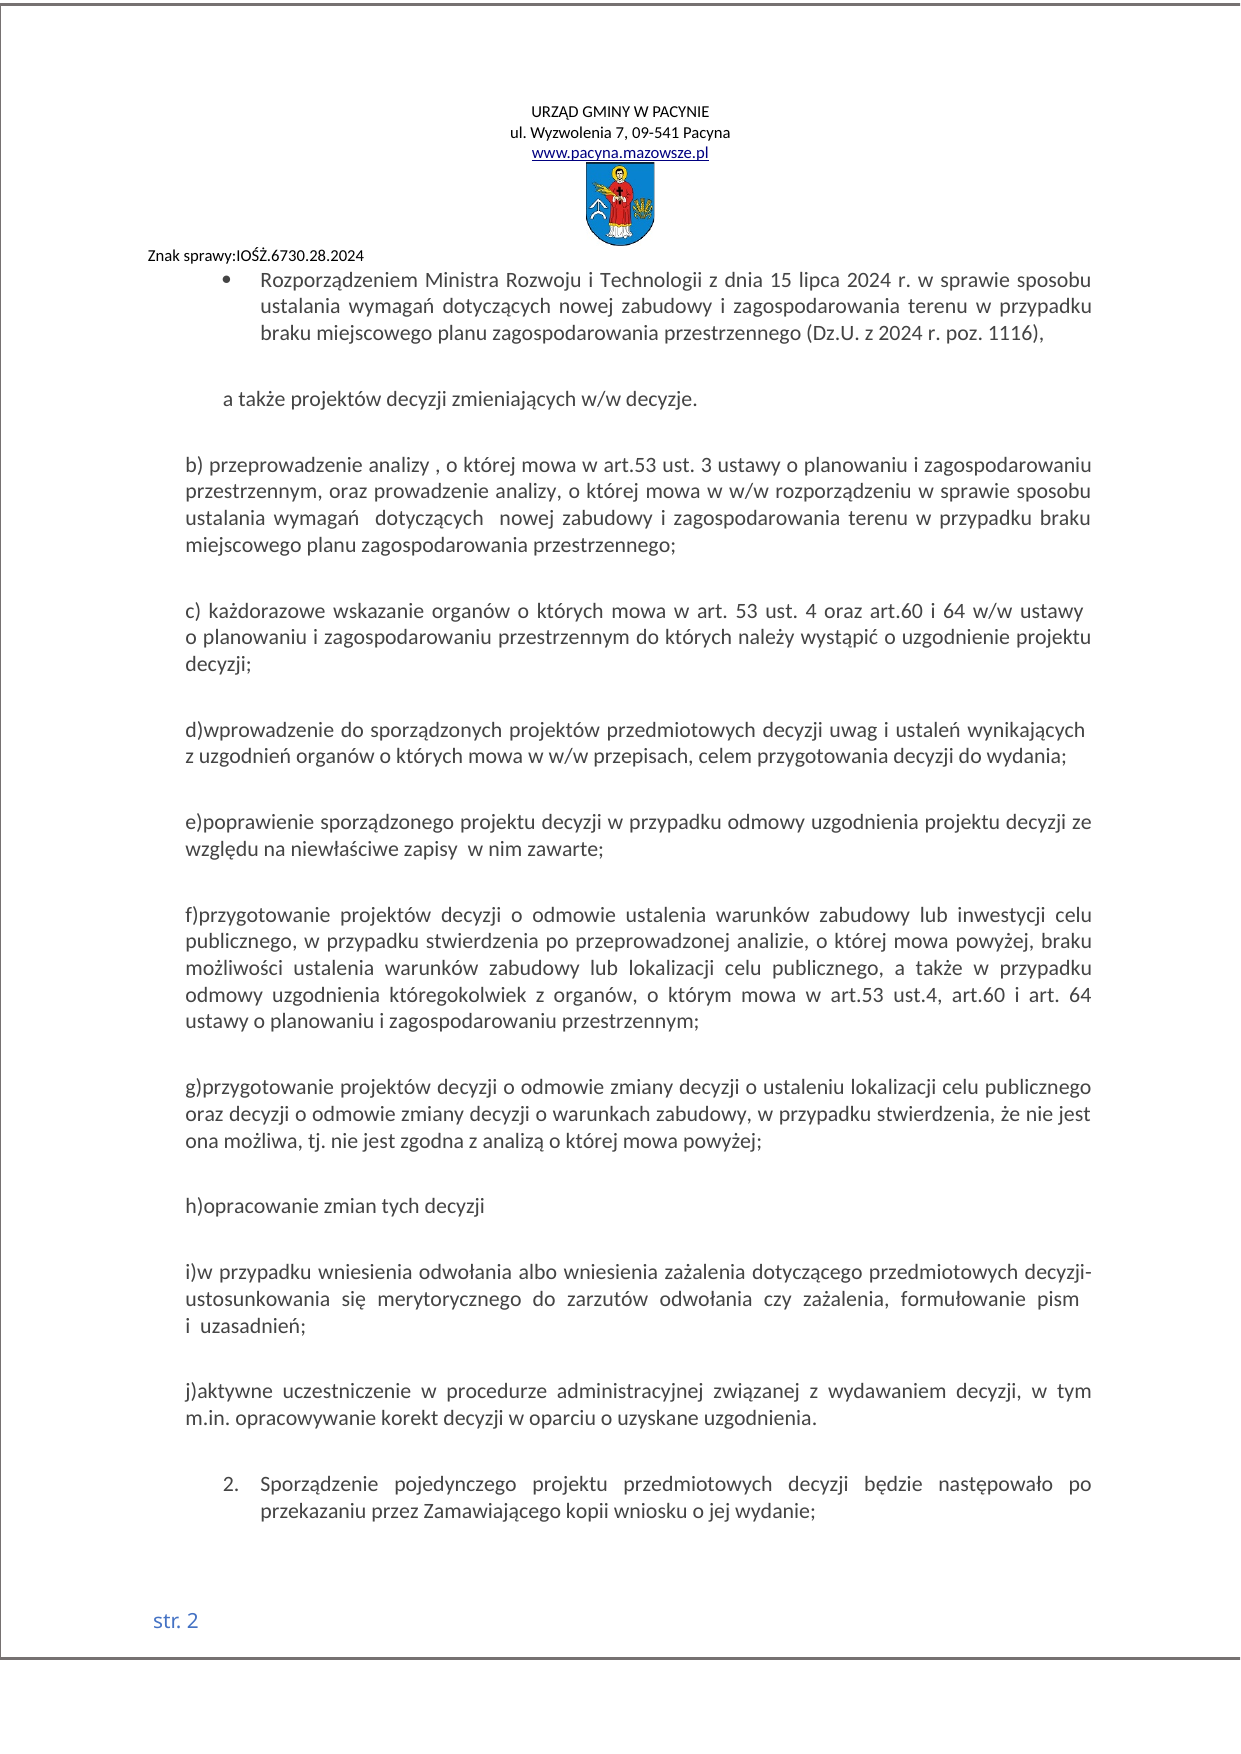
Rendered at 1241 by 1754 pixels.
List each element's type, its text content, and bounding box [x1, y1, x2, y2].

text d)wprowadzenie do sporządzonych projektów przedmiotowych decyzji uwag i ustaleń wynikających z uzgodnień organów o których mowa w w/w przepisach, celem przygotowania decyzji do wydania; [185, 716, 1093, 769]
text b) przeprowadzenie analizy , o której mowa w art.53 ust. 3 ustawy o planowaniu i zagospodarowaniu przestrzennym, oraz prowadzenie analizy, o której mowa w w/w rozporządzeniu w sprawie sposobu ustalania wymagań dotyczących nowej zabudowy i zagospodarowania terenu w przypadku braku miejscowego planu zagospodarowania przestrzennego; [185, 451, 1093, 558]
list Rozporządzeniem Ministra Rozwoju i Technologii z dnia 15 lipca 2024 r. w sprawie sposobu ustalania wymagań dotyczących nowej zabudowy i zagospodarowania terenu w przypadku braku miejscowego planu zagospodarowania przestrzennego (Dz.U. z 2024 r. poz. 1116), [223, 266, 1093, 346]
text a także projektów decyzji zmieniających w/w decyzje. [223, 385, 1093, 412]
text c) każdorazowe wskazanie organów o których mowa w art. 53 ust. 4 oraz art.60 i 64 w/w ustawy o planowaniu i zagospodarowaniu przestrzennym do których należy wystąpić o uzgodnienie projektu decyzji; [185, 597, 1093, 677]
text i)w przypadku wniesienia odwołania albo wniesienia zażalenia dotyczącego przedmiotowych decyzji- ustosunkowania się merytorycznego do zarzutów odwołania czy zażalenia, formułowanie pism i uzasadnień; [185, 1258, 1093, 1338]
text g)przygotowanie projektów decyzji o odmowie zmiany decyzji o ustaleniu lokalizacji celu publicznego oraz decyzji o odmowie zmiany decyzji o warunkach zabudowy, w przypadku stwierdzenia, że nie jest ona możliwa, tj. nie jest zgodna z analizą o której mowa powyżej; [185, 1073, 1093, 1153]
text h)opracowanie zmian tych decyzji [185, 1193, 1093, 1219]
list Sporządzenie pojedynczego projektu przedmiotowych decyzji będzie następowało po przekazaniu przez Zamawiającego kopii wniosku o jej wydanie; [223, 1470, 1093, 1523]
text j)aktywne uczestniczenie w procedurze administracyjnej związanej z wydawaniem decyzji, w tym m.in. opracowywanie korekt decyzji w oparciu o uzyskane uzgodnienia. [185, 1378, 1093, 1431]
text f)przygotowanie projektów decyzji o odmowie ustalenia warunków zabudowy lub inwestycji celu publicznego, w przypadku stwierdzenia po przeprowadzonej analizie, o której mowa powyżej, braku możliwości ustalenia warunków zabudowy lub lokalizacji celu publicznego, a także w przypadku odmowy uzgodnienia któregokolwiek z organów, o którym mowa w art.53 ust.4, art.60 i art. 64 ustawy o planowaniu i zagospodarowaniu przestrzennym; [185, 901, 1093, 1034]
text e)poprawienie sporządzonego projektu decyzji w przypadku odmowy uzgodnienia projektu decyzji ze względu na niewłaściwe zapisy w nim zawarte; [185, 808, 1093, 862]
